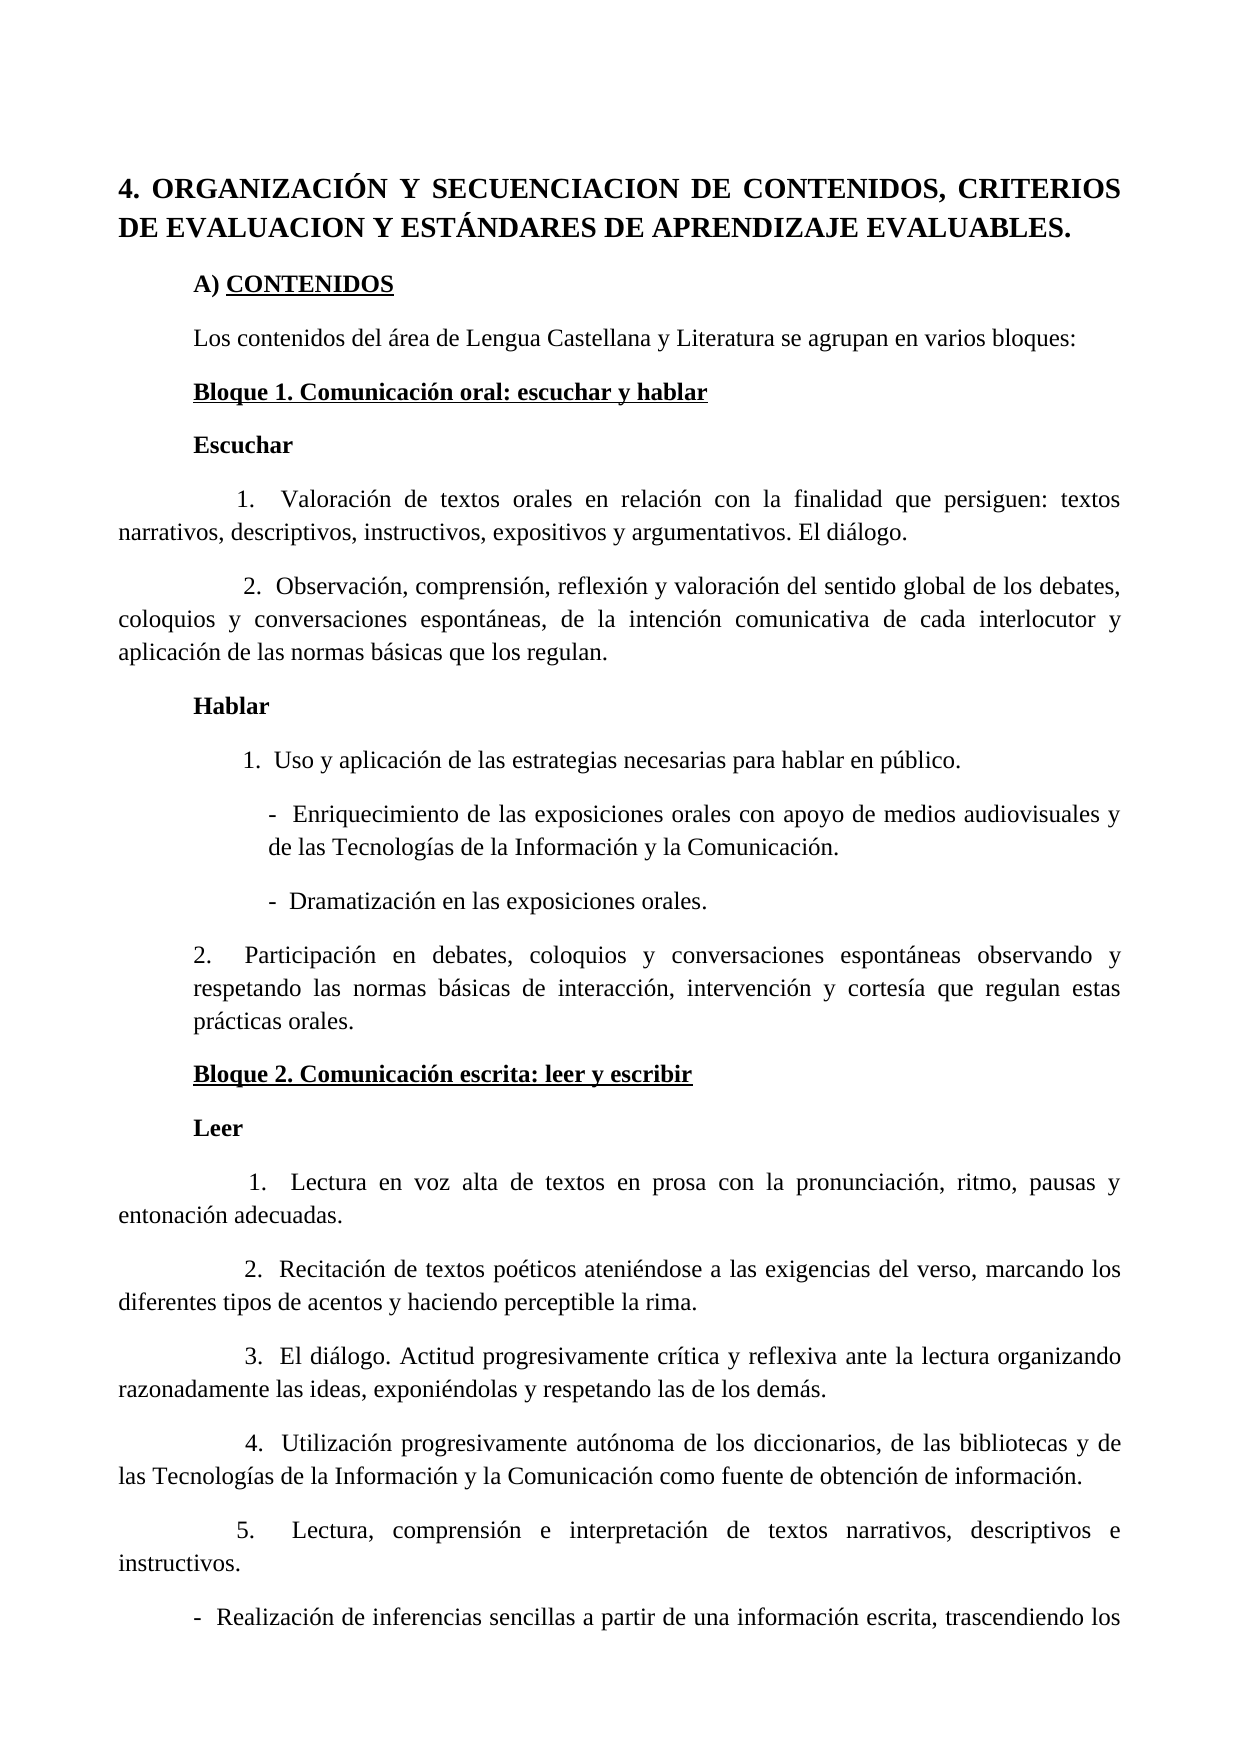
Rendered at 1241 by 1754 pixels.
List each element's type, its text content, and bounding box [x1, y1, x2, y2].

text A) CONTENIDOS [118, 269, 1122, 298]
text 5. Lectura, comprensión e interpretación de textos narrativos, descriptivos e instructivos. [118, 1515, 1122, 1577]
text - Enriquecimiento de las exposiciones orales con apoyo de medios audiovisuales y de las Tecnologías de la Información y la Comunicación. [268, 799, 1122, 861]
text 1. Uso y aplicación de las estrategias necesarias para hablar en público. [118, 745, 1122, 774]
text 4. Utilización progresivamente autónoma de los diccionarios, de las bibliotecas y de las Tecnologías de la Información y la Comunicación como fuente de obtención de información. [118, 1428, 1122, 1490]
text Bloque 1. Comunicación oral: escuchar y hablar [118, 377, 1122, 406]
text 2. Observación, comprensión, reflexión y valoración del sentido global de los debates, coloquios y conversaciones espontáneas, de la intención comunicativa de cada interlocutor y aplicación de las normas básicas que los regulan. [118, 571, 1122, 666]
text Bloque 2. Comunicación escrita: leer y escribir [118, 1059, 1122, 1088]
text - Realización de inferencias sencillas a partir de una información escrita, trascendiendo los [193, 1602, 1122, 1630]
text 1. Lectura en voz alta de textos en prosa con la pronunciación, ritmo, pausas y entonación adecuadas. [118, 1167, 1122, 1229]
text Escuchar [118, 431, 1122, 459]
text Leer [118, 1113, 1122, 1142]
text 1. Valoración de textos orales en relación con la finalidad que persiguen: textos narrativos, descriptivos, instructivos, expositivos y argumentativos. El diálogo. [118, 484, 1122, 546]
text 3. El diálogo. Actitud progresivamente crítica y reflexiva ante la lectura organizando razonadamente las ideas, exponiéndolas y respetando las de los demás. [118, 1341, 1122, 1403]
text 2. Participación en debates, coloquios y conversaciones espontáneas observando y respetando las normas básicas de interacción, intervención y cortesía que regulan estas prácticas orales. [193, 940, 1122, 1034]
text 4. ORGANIZACIÓN Y SECUENCIACION DE CONTENIDOS, CRITERIOS DE EVALUACION Y ESTÁNDARES DE APRENDIZAJE EVALUABLES. [118, 171, 1122, 243]
text 2. Recitación de textos poéticos ateniéndose a las exigencias del verso, marcando los diferentes tipos de acentos y haciendo perceptible la rima. [118, 1254, 1122, 1316]
text - Dramatización en las exposiciones orales. [193, 886, 1122, 914]
text Los contenidos del área de Lengua Castellana y Literatura se agrupan en varios bloques: [118, 323, 1122, 352]
text Hablar [118, 691, 1122, 720]
